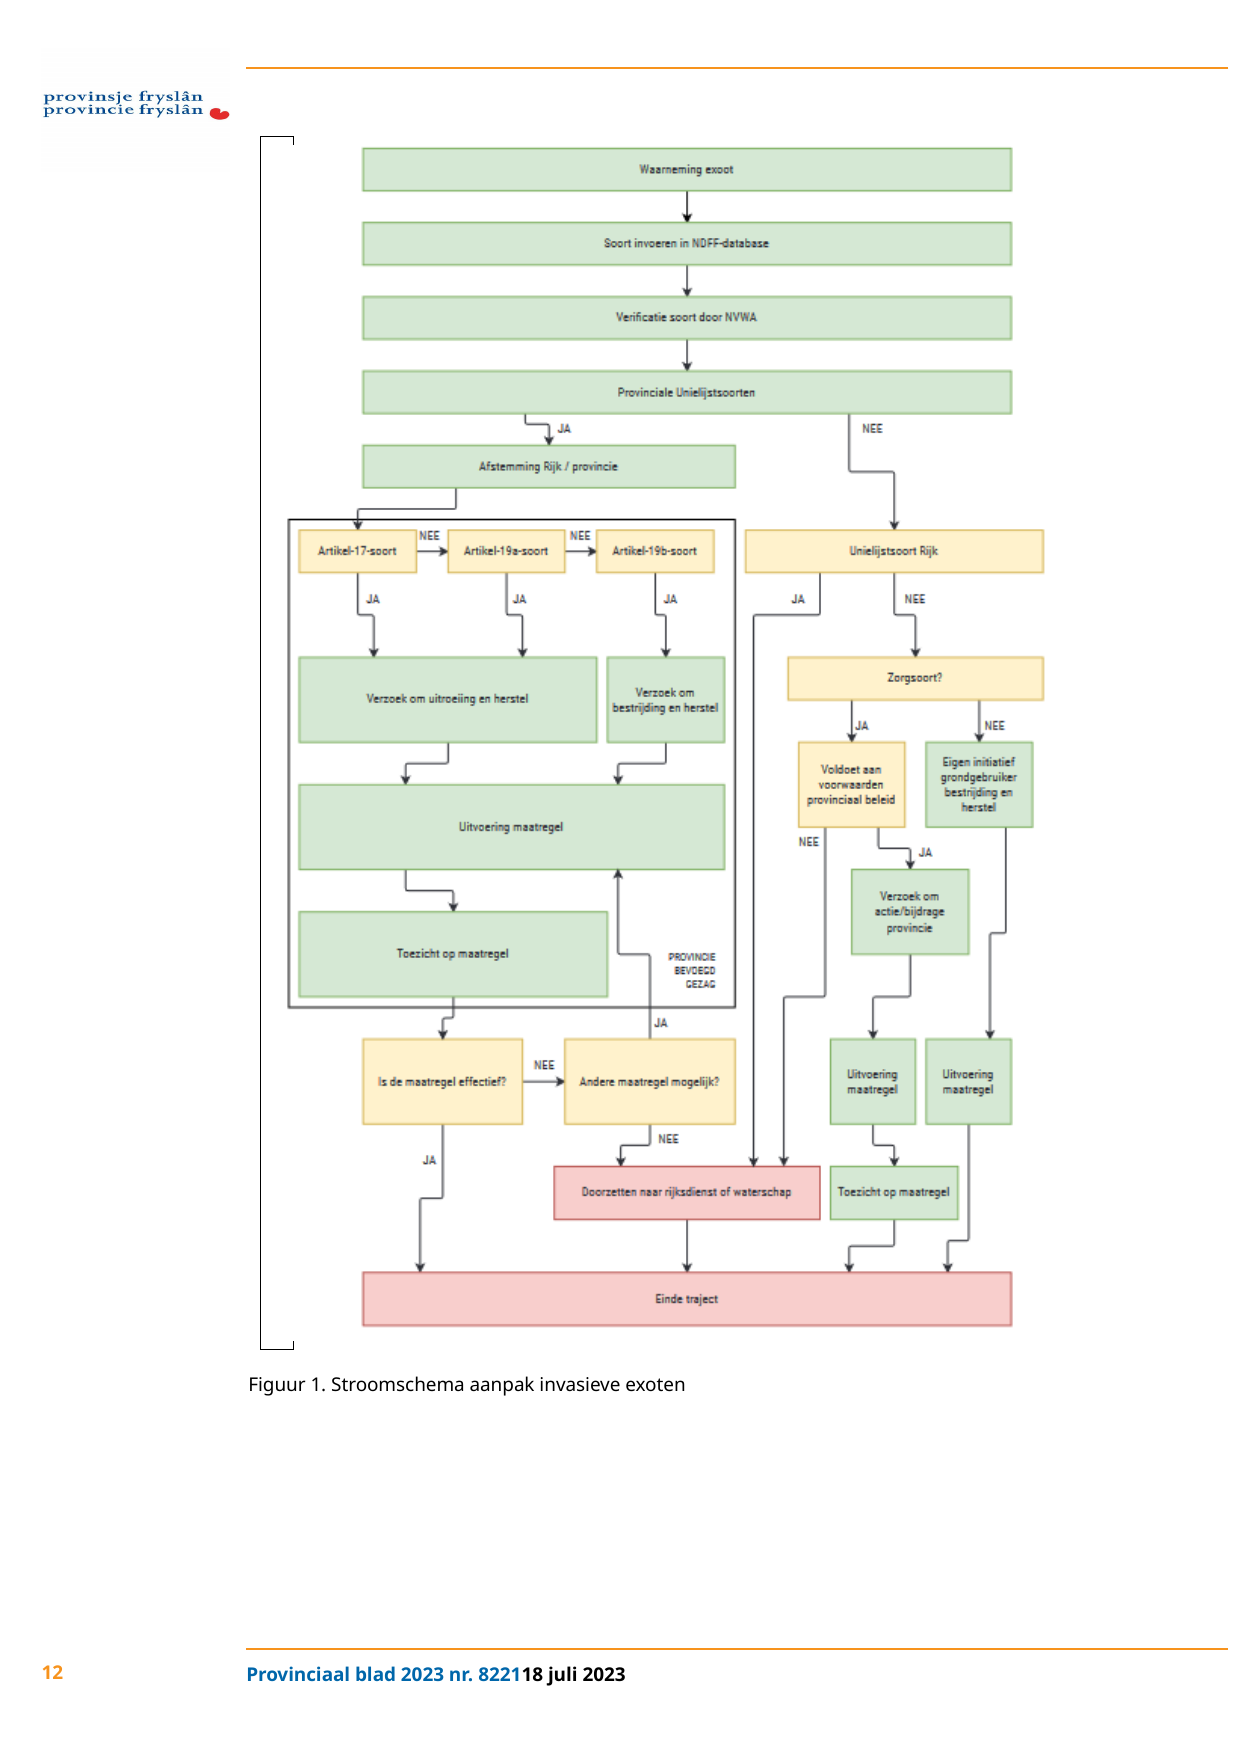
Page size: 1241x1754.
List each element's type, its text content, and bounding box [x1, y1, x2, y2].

picture [41, 47, 231, 172]
picture [268, 145, 1095, 1341]
text Figuur 1. Stroomschema aanpak invasieve exoten [248, 1371, 1152, 1397]
